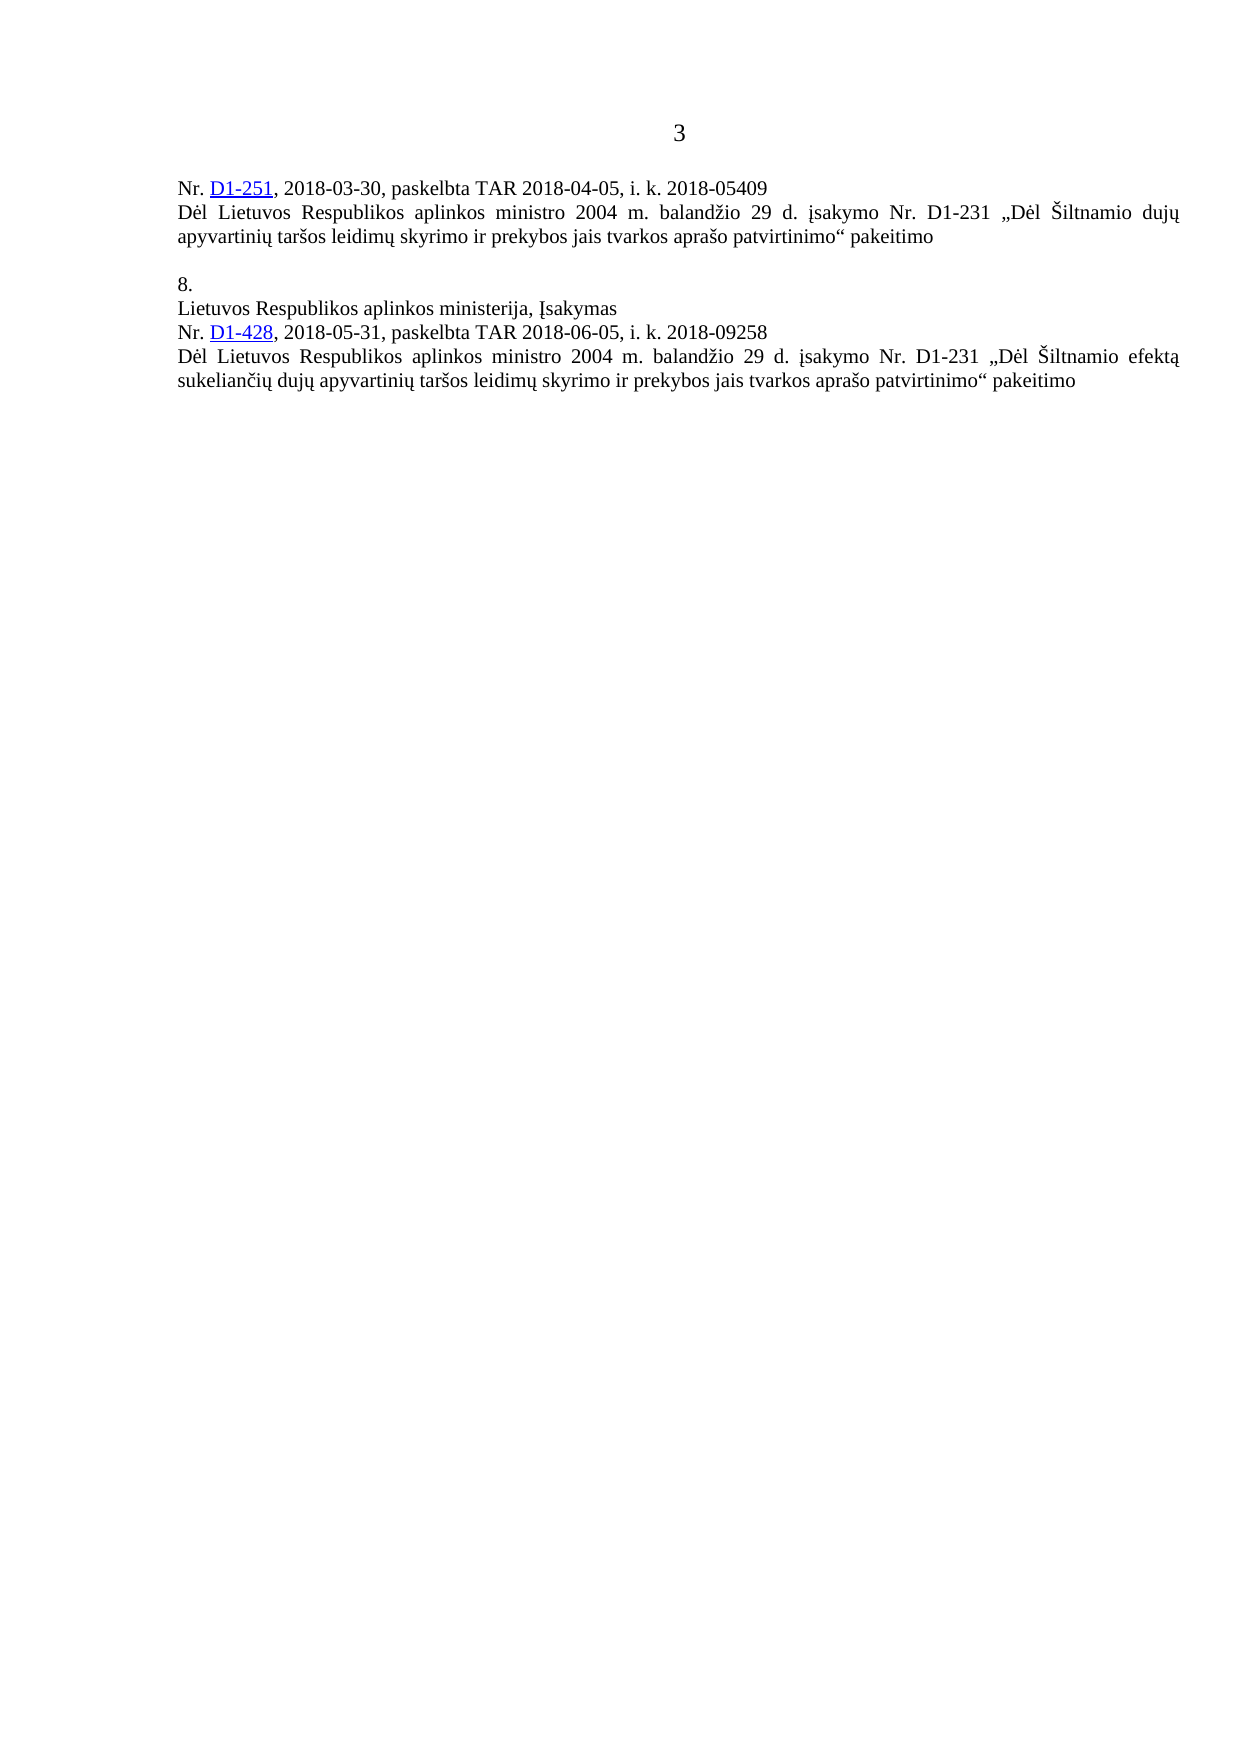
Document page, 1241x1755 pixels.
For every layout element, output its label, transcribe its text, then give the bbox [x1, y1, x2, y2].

text Nr. D1-251, 2018-03-30, paskelbta TAR 2018-04-05, i. k. 2018-05409 [177, 176, 1181, 200]
text 8. [177, 272, 1181, 296]
text Dėl Lietuvos Respublikos aplinkos ministro 2004 m. balandžio 29 d. įsakymo Nr. D1-231 „Dėl Šiltnamio dujų apyvartinių taršos leidimų skyrimo ir prekybos jais tvarkos aprašo patvirtinimo“ pakeitimo [177, 200, 1181, 248]
text Dėl Lietuvos Respublikos aplinkos ministro 2004 m. balandžio 29 d. įsakymo Nr. D1-231 „Dėl Šiltnamio efektą sukeliančių dujų apyvartinių taršos leidimų skyrimo ir prekybos jais tvarkos aprašo patvirtinimo“ pakeitimo [177, 344, 1181, 392]
text Nr. D1-428, 2018-05-31, paskelbta TAR 2018-06-05, i. k. 2018-09258 [177, 320, 1181, 344]
text Lietuvos Respublikos aplinkos ministerija, Įsakymas [177, 296, 1181, 320]
